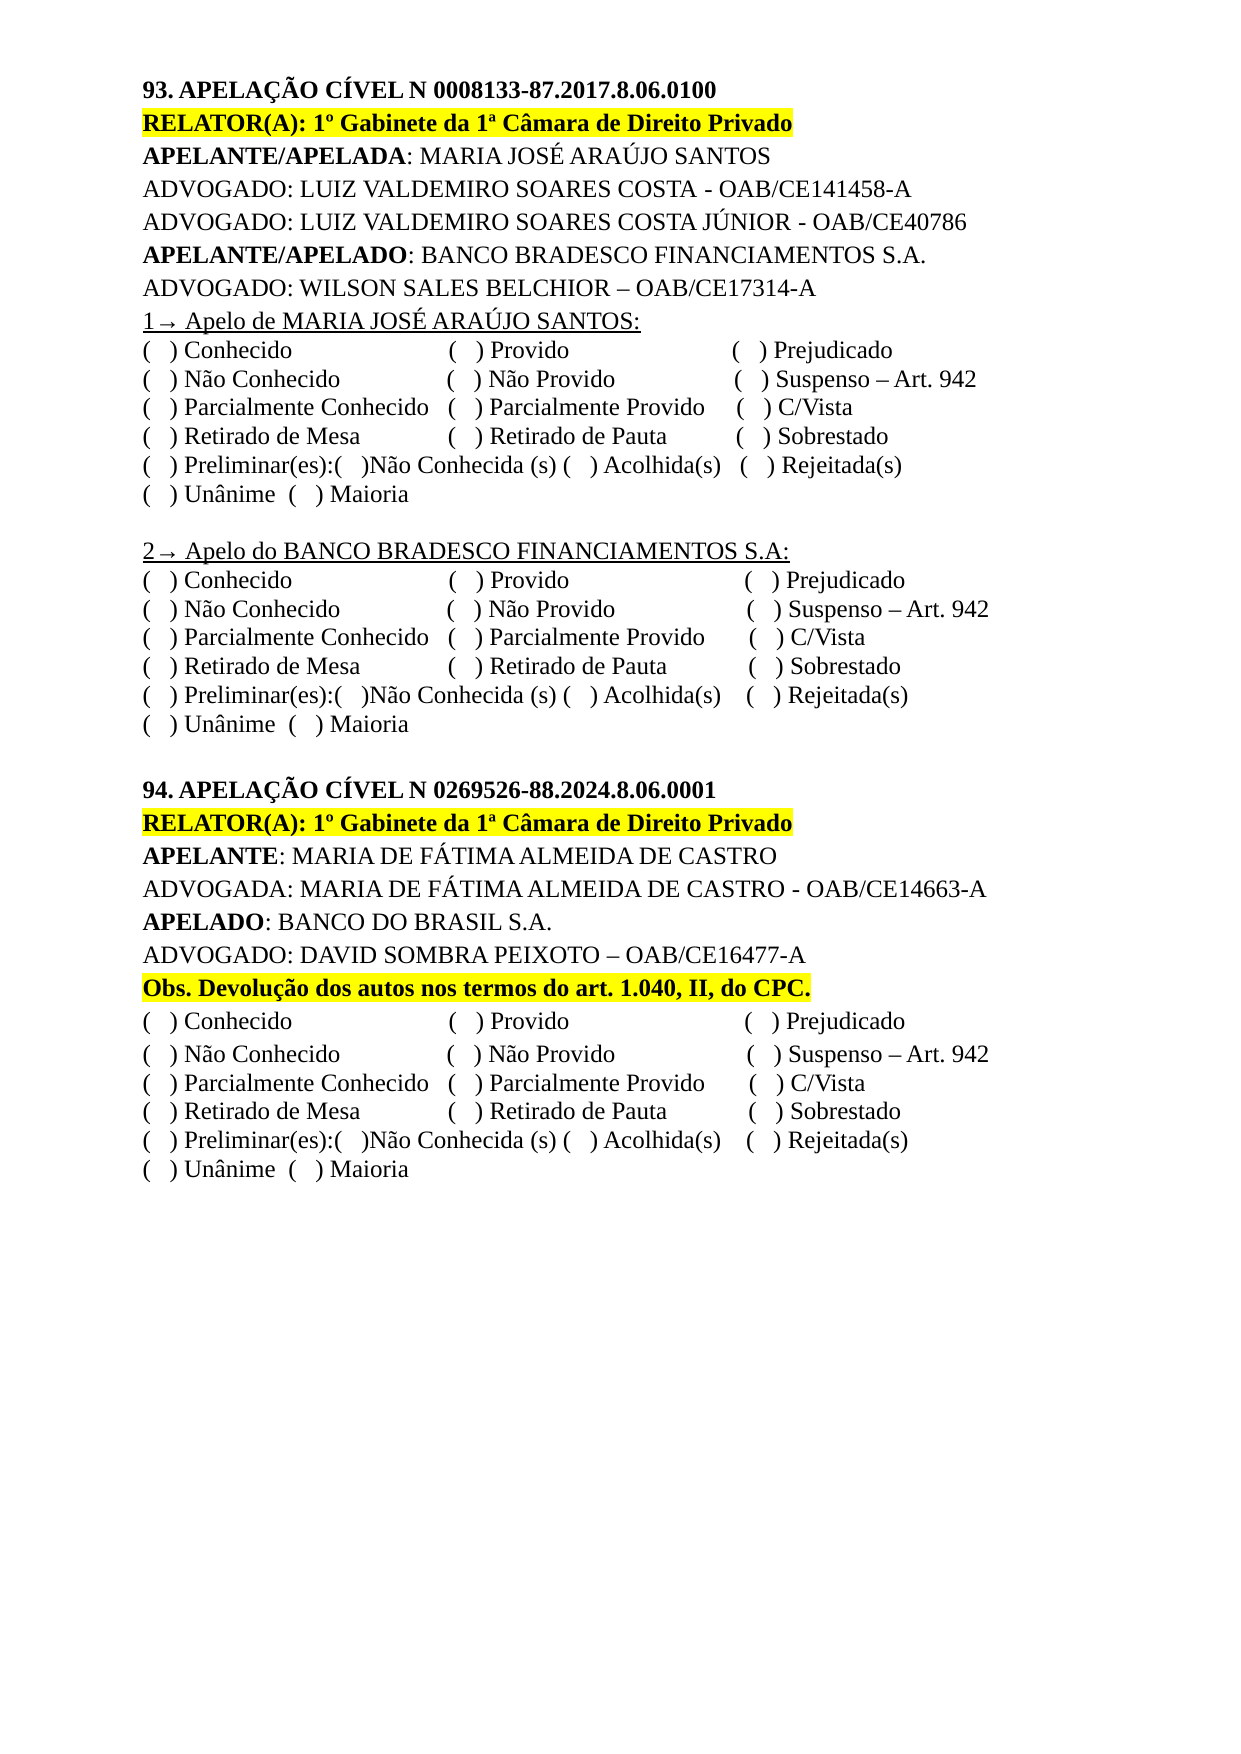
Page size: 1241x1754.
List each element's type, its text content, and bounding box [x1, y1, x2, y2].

text ( ) Retirado de Mesa ( ) Retirado de Pauta ( ) Sobrestado [142, 421, 1158, 450]
text ( ) Parcialmente Conhecido ( ) Parcialmente Provido ( ) C/Vista [142, 622, 1158, 651]
text ( ) Preliminar(es):( )Não Conhecida (s) ( ) Acolhida(s) ( ) Rejeitada(s) [142, 450, 1158, 479]
text ( ) Não Conhecido ( ) Não Provido ( ) Suspenso – Art. 942 [142, 364, 1158, 392]
text ( ) Parcialmente Conhecido ( ) Parcialmente Provido ( ) C/Vista [142, 1068, 1158, 1096]
text ( ) Não Conhecido ( ) Não Provido ( ) Suspenso – Art. 942 [142, 594, 1158, 622]
text ( ) Conhecido ( ) Provido ( ) Prejudicado [142, 335, 1141, 364]
text ( ) Retirado de Mesa ( ) Retirado de Pauta ( ) Sobrestado [142, 1096, 1158, 1125]
text ( ) Parcialmente Conhecido ( ) Parcialmente Provido ( ) C/Vista [142, 392, 1158, 421]
text 2→ Apelo do BANCO BRADESCO FINANCIAMENTOS S.A: [142, 536, 1141, 565]
text ( ) Conhecido ( ) Provido ( ) Prejudicado [142, 565, 1141, 594]
text 93. APELAÇÃO CÍVEL N 0008133-87.2017.8.06.0100 RELATOR(A): 1º Gabinete da 1ª Câmara de Direito Privado APELANTE/APELADA: MARIA JOSÉ ARAÚJO SANTOS ADVOGADO: LUIZ VALDEMIRO SOARES COSTA - OAB/CE141458-A ADVOGADO: LUIZ VALDEMIRO SOARES COSTA JÚNIOR - OAB/CE40786 APELANTE/APELADO: BANCO BRADESCO FINANCIAMENTOS S.A. ADVOGADO: WILSON SALES BELCHIOR – OAB/CE17314-A [142, 75, 1188, 302]
text ( ) Preliminar(es):( )Não Conhecida (s) ( ) Acolhida(s) ( ) Rejeitada(s) [142, 1125, 1158, 1154]
text 1→ Apelo de MARIA JOSÉ ARAÚJO SANTOS: [142, 306, 1141, 335]
text ( ) Unânime ( ) Maioria [142, 479, 1158, 507]
text ( ) Unânime ( ) Maioria [142, 1154, 1188, 1183]
text ( ) Retirado de Mesa ( ) Retirado de Pauta ( ) Sobrestado [142, 651, 1158, 680]
text ( ) Unânime ( ) Maioria 94. APELAÇÃO CÍVEL N 0269526-88.2024.8.06.0001 RELATOR(A): 1º Gabinete da 1ª Câmara de Direito Privado APELANTE: MARIA DE FÁTIMA ALMEIDA DE CASTRO ADVOGADA: MARIA DE FÁTIMA ALMEIDA DE CASTRO - OAB/CE14663-A APELADO: BANCO DO BRASIL S.A. ADVOGADO: DAVID SOMBRA PEIXOTO – OAB/CE16477-A [142, 709, 1188, 968]
text ( ) Não Conhecido ( ) Não Provido ( ) Suspenso – Art. 942 [142, 1039, 1158, 1068]
text Obs. Devolução dos autos nos termos do art. 1.040, II, do CPC. ( ) Conhecido ( ) Provido ( ) Prejudicado [142, 973, 1188, 1034]
text ( ) Preliminar(es):( )Não Conhecida (s) ( ) Acolhida(s) ( ) Rejeitada(s) [142, 680, 1158, 709]
